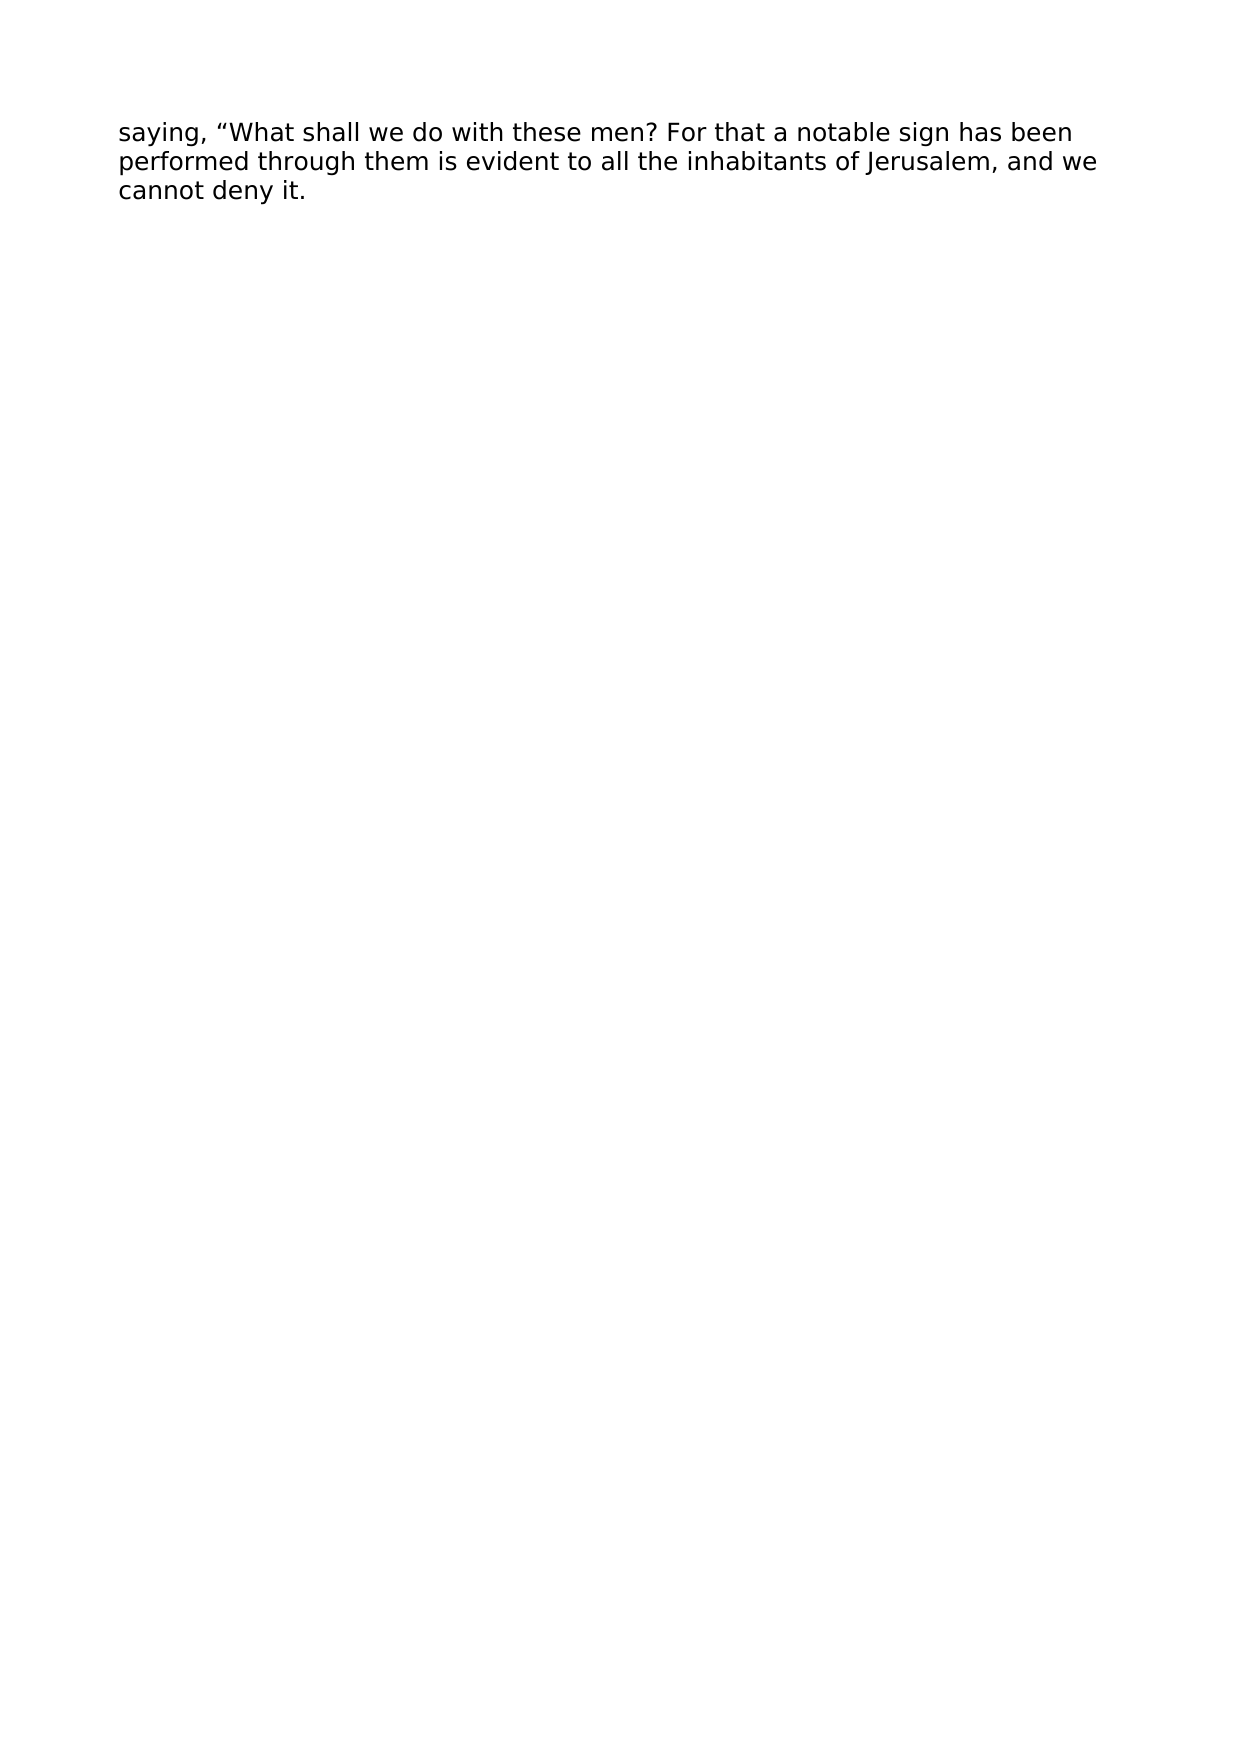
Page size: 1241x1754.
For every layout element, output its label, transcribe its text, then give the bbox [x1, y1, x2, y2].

text saying, “What shall we do with these men? For that a notable sign has been performed through them is evident to all the inhabitants of Jerusalem, and we cannot deny it. [118, 118, 1122, 206]
